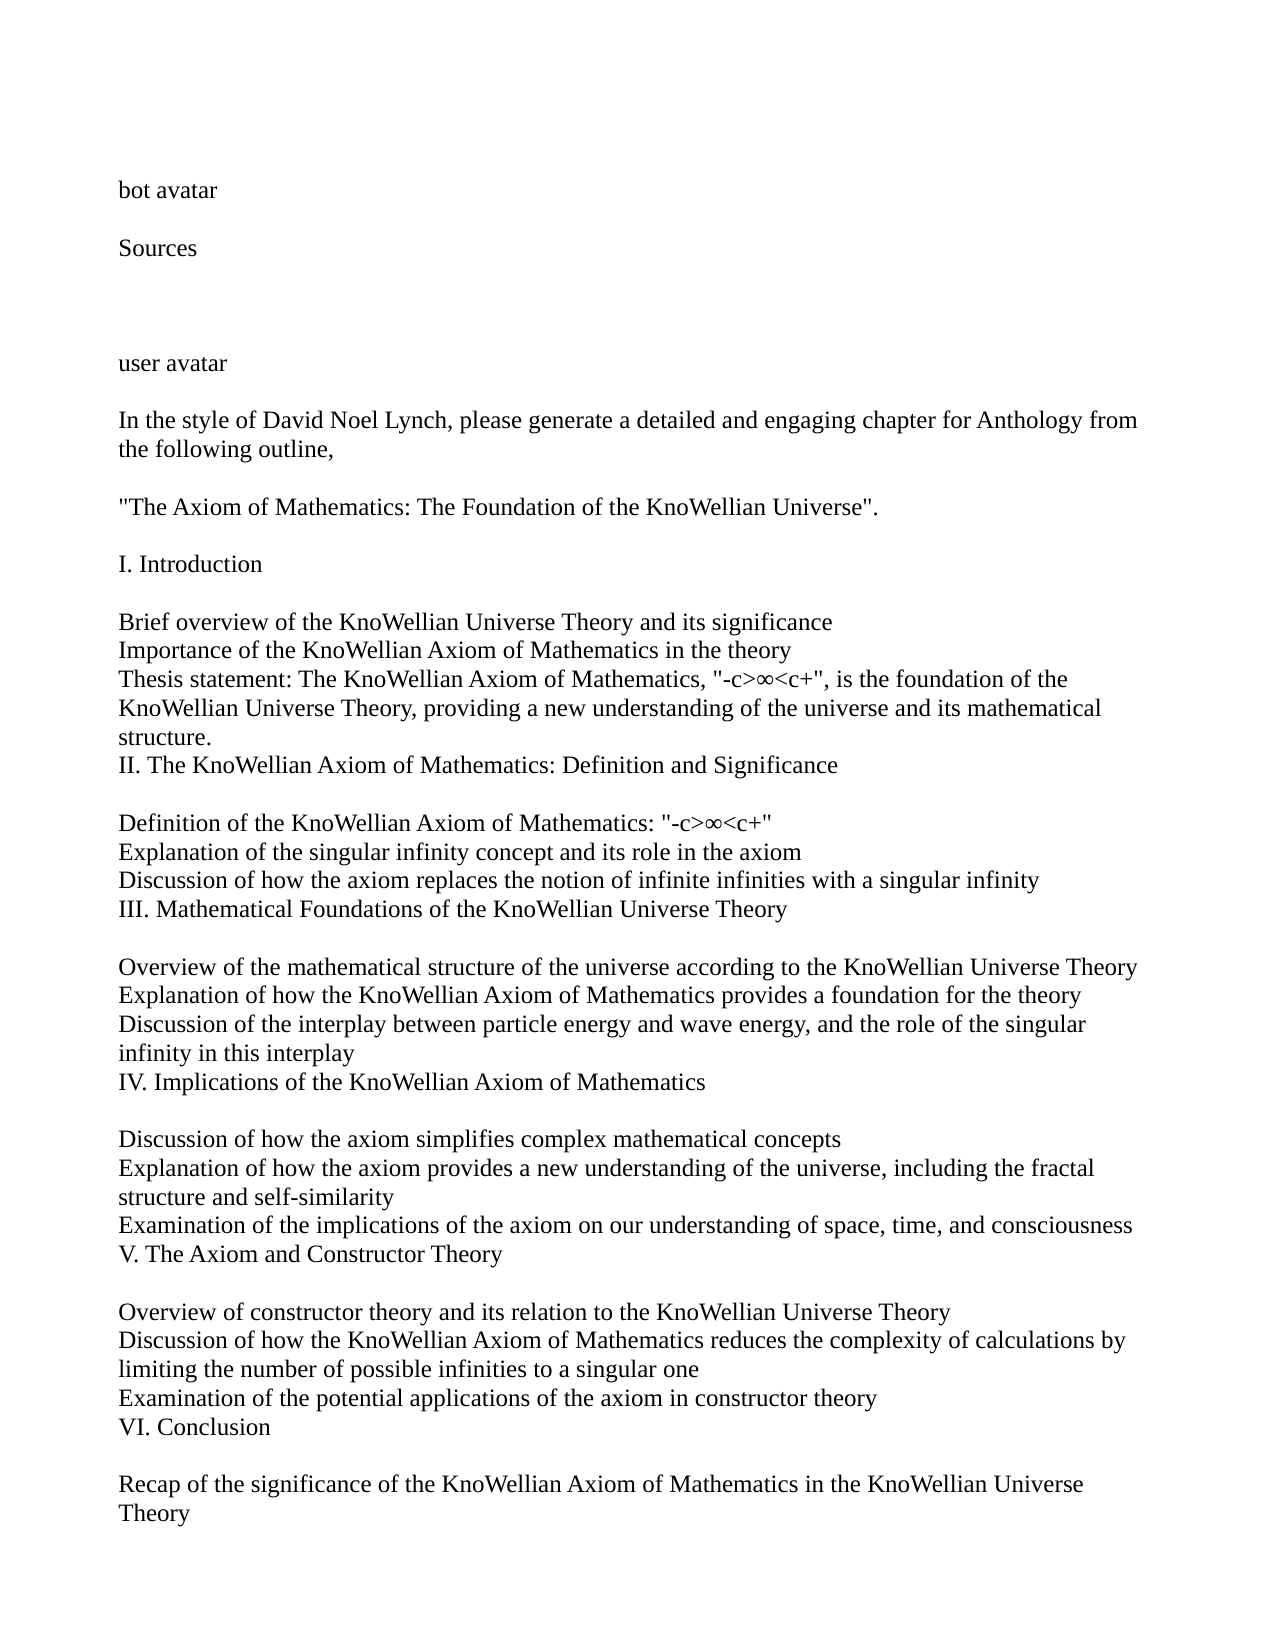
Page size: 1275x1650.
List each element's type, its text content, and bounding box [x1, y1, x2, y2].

text I. Introduction [118, 549, 1157, 578]
text Overview of constructor theory and its relation to the KnoWellian Universe Theory [118, 1297, 1157, 1326]
text Thesis statement: The KnoWellian Axiom of Mathematics, "-c>∞<c+", is the foundation of the KnoWellian Universe Theory, providing a new understanding of the universe and its mathematical structure. [118, 664, 1157, 751]
text Brief overview of the KnoWellian Universe Theory and its significance [118, 607, 1157, 636]
text Explanation of how the axiom provides a new understanding of the universe, including the fractal structure and self-similarity [118, 1153, 1157, 1211]
text V. The Axiom and Constructor Theory [118, 1239, 1157, 1268]
text "The Axiom of Mathematics: The Foundation of the KnoWellian Universe". [118, 492, 1157, 521]
text Sources [118, 233, 1157, 262]
text Discussion of how the KnoWellian Axiom of Mathematics reduces the complexity of calculations by limiting the number of possible infinities to a singular one [118, 1326, 1157, 1383]
text Discussion of how the axiom simplifies complex mathematical concepts [118, 1124, 1157, 1153]
text Explanation of the singular infinity concept and its role in the axiom [118, 837, 1157, 866]
text Explanation of how the KnoWellian Axiom of Mathematics provides a foundation for the theory [118, 981, 1157, 1009]
text Overview of the mathematical structure of the universe according to the KnoWellian Universe Theory [118, 952, 1157, 981]
text Discussion of the interplay between particle energy and wave energy, and the role of the singular infinity in this interplay [118, 1009, 1157, 1067]
text IV. Implications of the KnoWellian Axiom of Mathematics [118, 1067, 1157, 1096]
text bot avatar [118, 176, 1157, 204]
text Examination of the implications of the axiom on our understanding of space, time, and consciousness [118, 1211, 1157, 1239]
text Definition of the KnoWellian Axiom of Mathematics: "-c>∞<c+" [118, 808, 1157, 837]
text In the style of David Noel Lynch, please generate a detailed and engaging chapter for Anthology from the following outline, [118, 406, 1157, 463]
text user avatar [118, 348, 1157, 377]
text III. Mathematical Foundations of the KnoWellian Universe Theory [118, 894, 1157, 923]
text Discussion of how the axiom replaces the notion of infinite infinities with a singular infinity [118, 866, 1157, 894]
text II. The KnoWellian Axiom of Mathematics: Definition and Significance [118, 751, 1157, 779]
text Importance of the KnoWellian Axiom of Mathematics in the theory [118, 636, 1157, 664]
text Recap of the significance of the KnoWellian Axiom of Mathematics in the KnoWellian Universe Theory [118, 1469, 1157, 1527]
text Examination of the potential applications of the axiom in constructor theory [118, 1383, 1157, 1412]
text VI. Conclusion [118, 1412, 1157, 1441]
